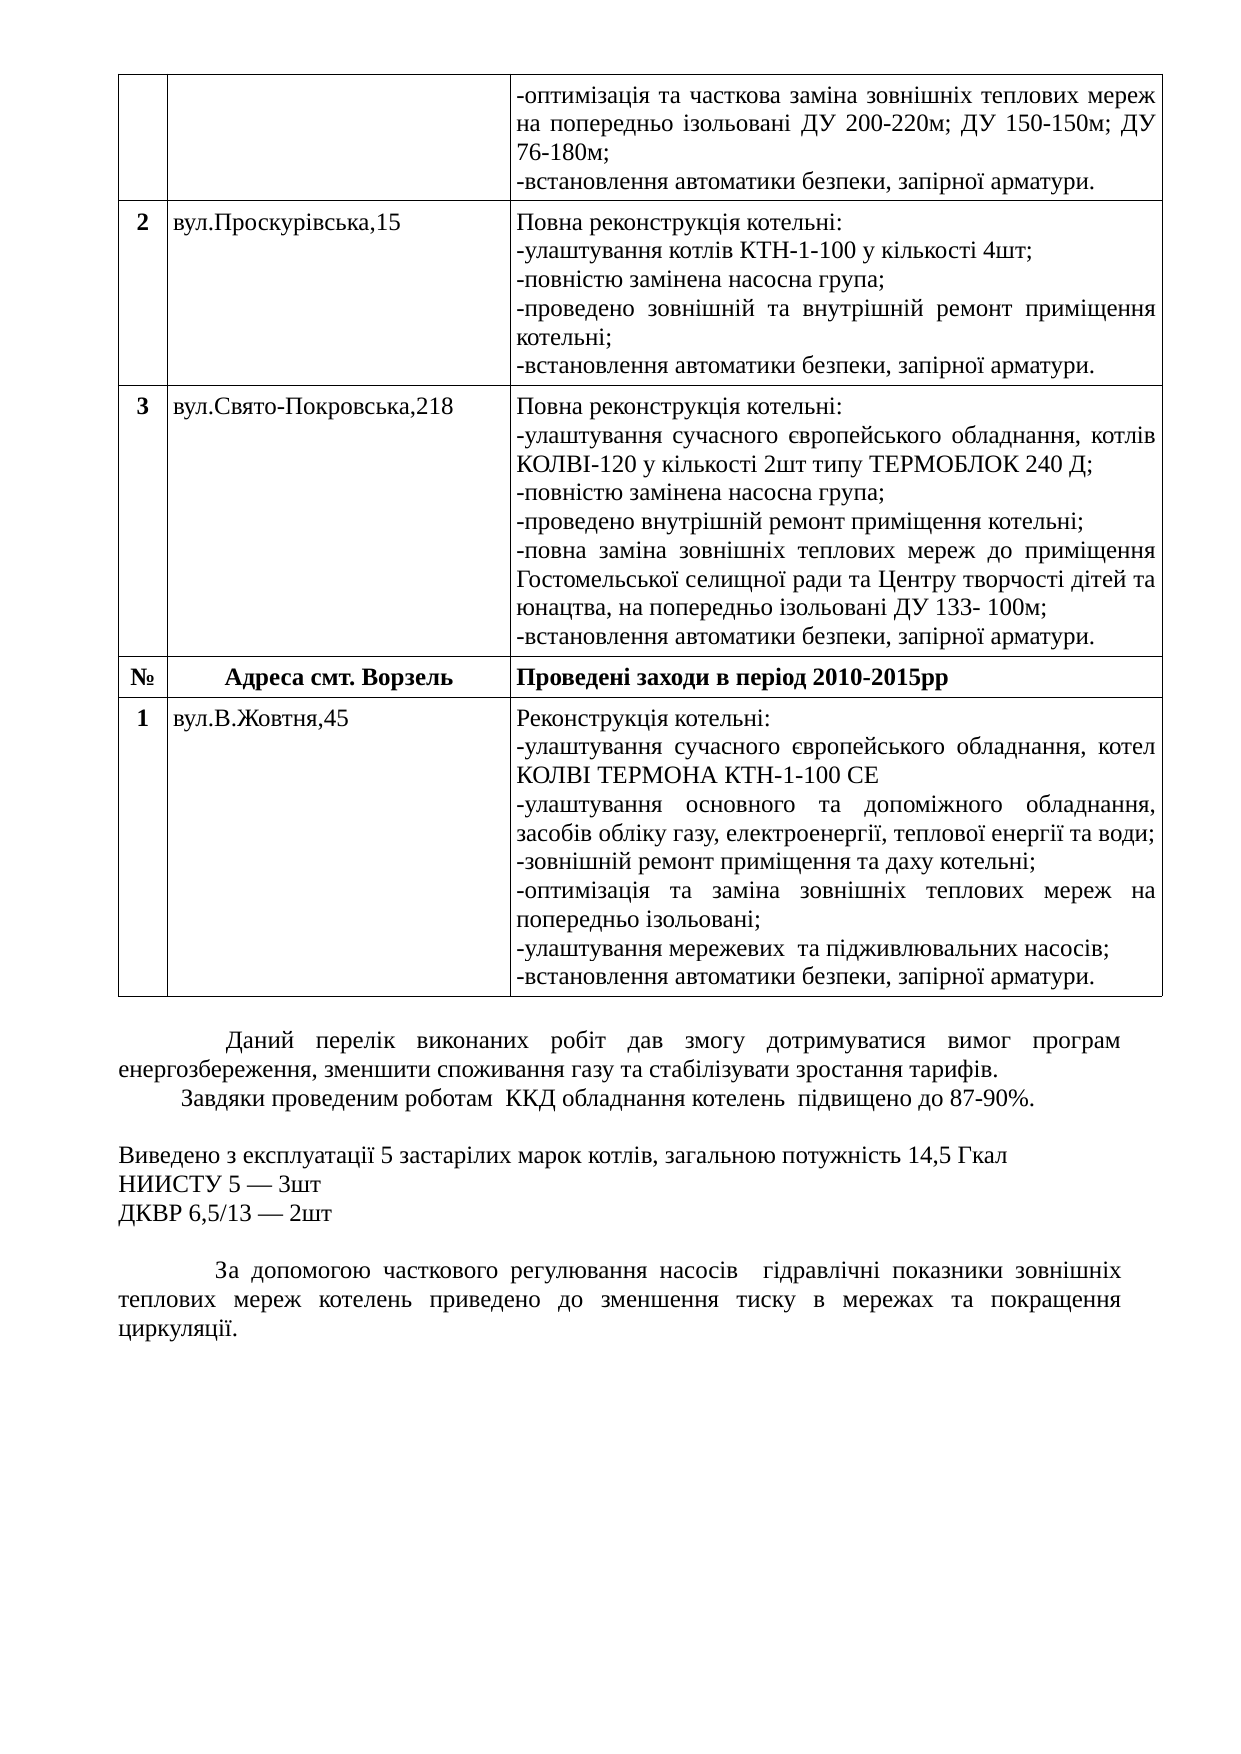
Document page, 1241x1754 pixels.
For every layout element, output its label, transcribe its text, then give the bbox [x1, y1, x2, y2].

text ДКВР 6,5/13 — 2шт [118, 1198, 1122, 1226]
table_cell № [119, 657, 167, 696]
text НИИСТУ 5 — 3шт [118, 1169, 1122, 1198]
text Виведено з експлуатації 5 застарілих марок котлів, загальною потужність 14,5 Гкал [118, 1140, 1122, 1169]
table_cell -оптимізація та часткова заміна зовнішніх теплових мереж на попередньо ізольовані ДУ 200-220м; ДУ 150-150м; ДУ 76-180м; -встановлення автоматики безпеки, запірної арматури. [511, 75, 1162, 200]
table_cell 1 [119, 698, 167, 996]
table_cell 2 [119, 201, 167, 385]
table_cell Повна реконструкція котельні: -улаштування котлів КТН-1-100 у кількості 4шт; -повністю замінена насосна група; -проведено зовнішній та внутрішній ремонт приміщення котельні; -встановлення автоматики безпеки, запірної арматури. [511, 201, 1162, 385]
table_cell [119, 75, 167, 200]
table_cell Проведені заходи в період 2010-2015рр [511, 657, 1162, 696]
table_cell [168, 75, 510, 200]
text Завдяки проведеним роботам ККД обладнання котелень підвищено до 87-90%. [118, 1083, 1122, 1111]
table_cell вул.Свято-Покровська,218 [168, 386, 510, 656]
text За допомогою часткового регулювання насосів гідравлічні показники зовнішніх теплових мереж котелень приведено до зменшення тиску в мережах та покращення циркуляції. [118, 1255, 1122, 1341]
table_cell Повна реконструкція котельні: -улаштування сучасного європейського обладнання, котлів КОЛВІ-120 у кількості 2шт типу ТЕРМОБЛОК 240 Д; -повністю замінена насосна група; -проведено внутрішній ремонт приміщення котельні; -повна заміна зовнішніх теплових мереж до приміщення Гостомельської селищної ради та Центру творчості дітей та юнацтва, на попередньо ізольовані ДУ 133- 100м; -встановлення автоматики безпеки, запірної арматури. [511, 386, 1162, 656]
table_cell вул.Проскурівська,15 [168, 201, 510, 385]
table_cell Адреса смт. Ворзель [168, 657, 510, 696]
table_cell Реконструкція котельні: -улаштування сучасного європейського обладнання, котел КОЛВІ ТЕРМОНА КТН-1-100 СЕ -улаштування основного та допоміжного обладнання, засобів обліку газу, електроенергії, теплової енергії та води; -зовнішній ремонт приміщення та даху котельні; -оптимізація та заміна зовнішніх теплових мереж на попередньо ізольовані; -улаштування мережевих та підживлювальних насосів; -встановлення автоматики безпеки, запірної арматури. [511, 698, 1162, 996]
table_cell вул.В.Жовтня,45 [168, 698, 510, 996]
text Даний перелік виконаних робіт дав змогу дотримуватися вимог програм енергозбереження, зменшити споживання газу та стабілізувати зростання тарифів. [118, 1025, 1122, 1083]
table_cell 3 [119, 386, 167, 656]
